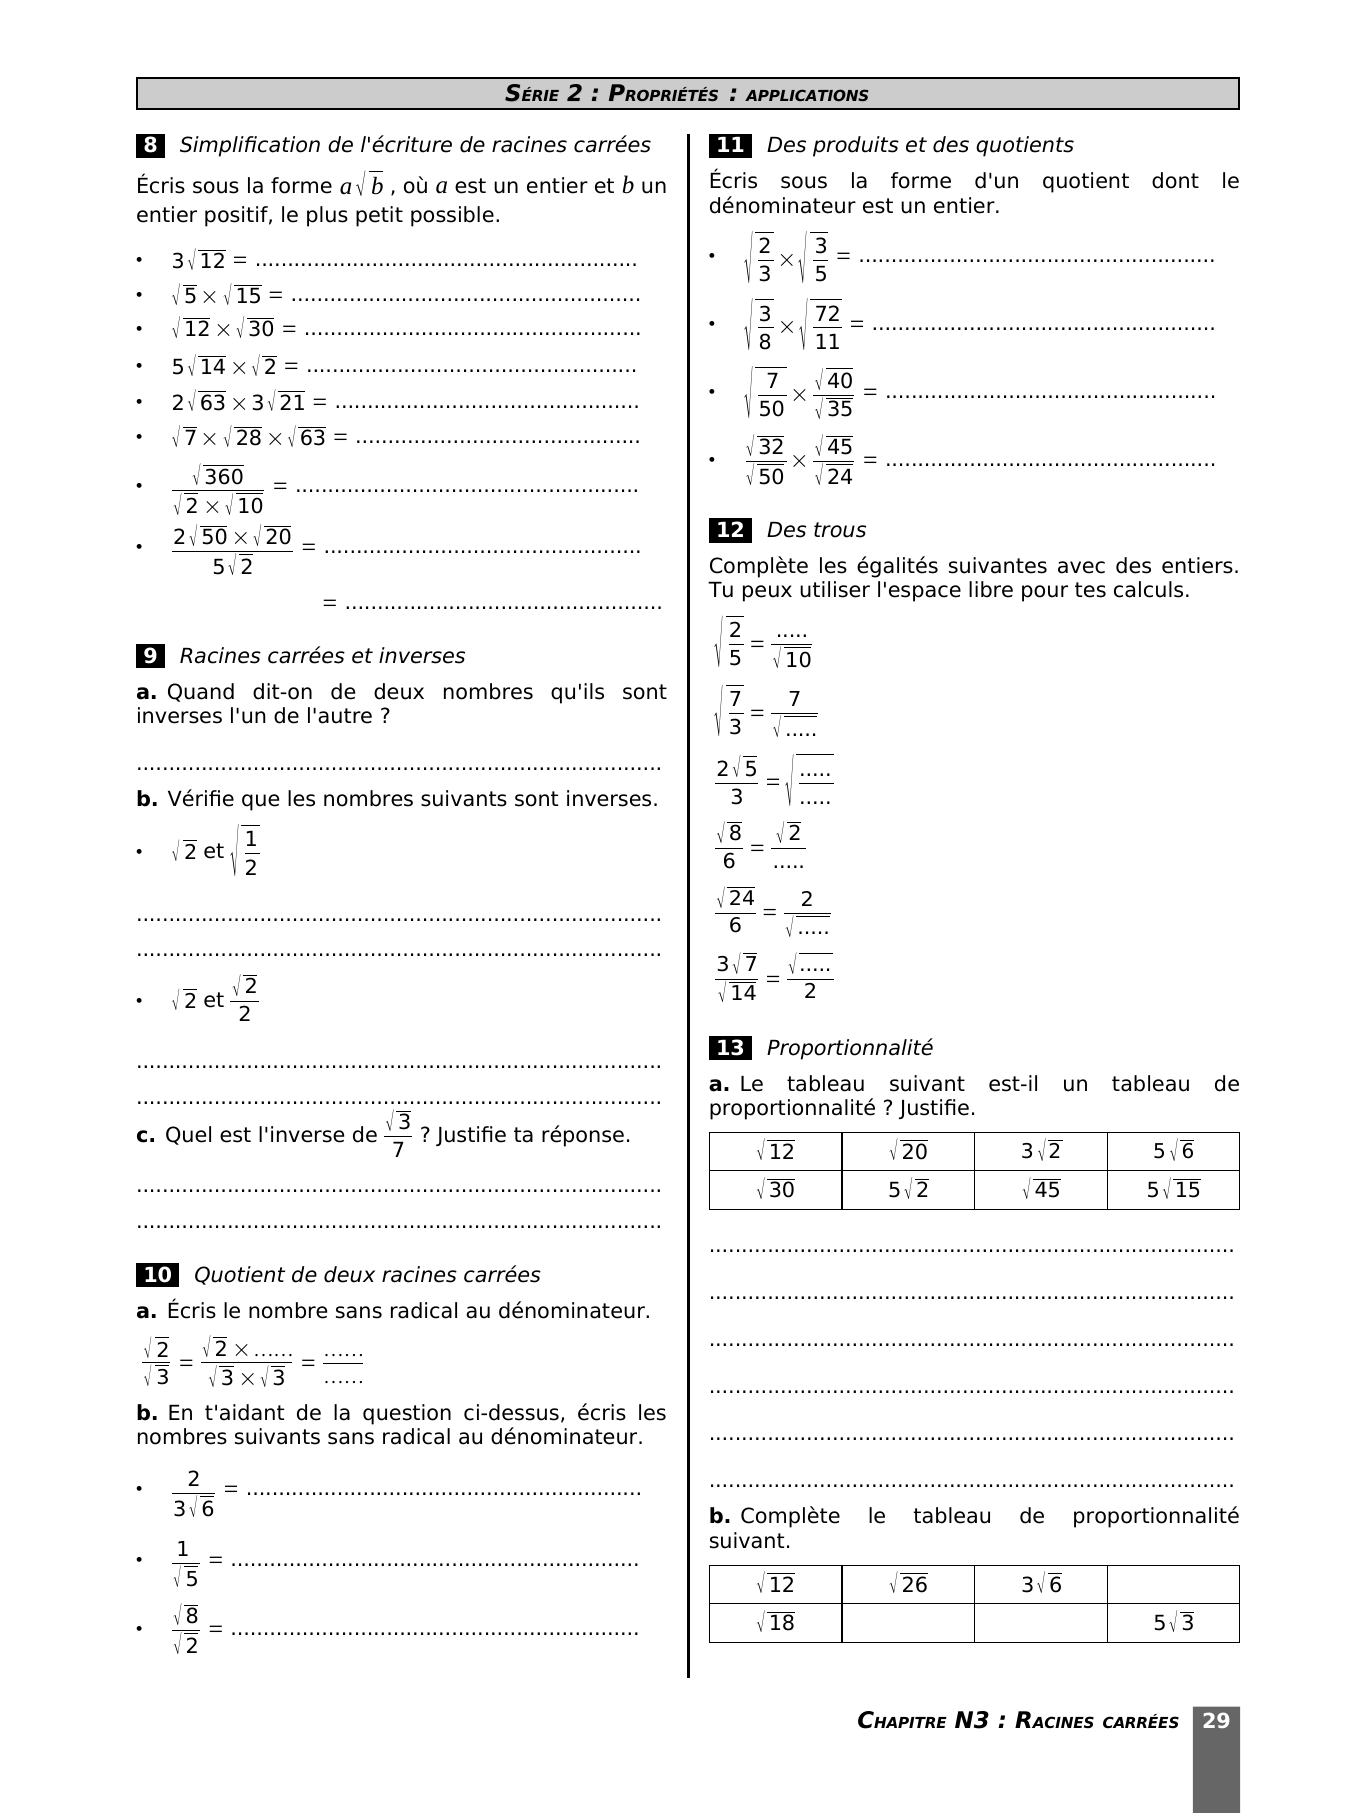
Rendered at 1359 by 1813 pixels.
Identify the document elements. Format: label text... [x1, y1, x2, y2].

table_header [843, 1133, 974, 1170]
list ................................................................................. [136, 1074, 667, 1109]
list ................................................................................. [136, 1198, 667, 1233]
list = ....................................................... [708, 230, 1240, 286]
list Quotient de deux racines carrées [179, 1263, 667, 1287]
list = ................................................... [136, 346, 667, 381]
list ................................................................................. [708, 1316, 1240, 1351]
list ................................................................................. [708, 1363, 1240, 1398]
table_cell [1108, 1171, 1239, 1209]
table_cell [975, 1171, 1107, 1209]
table_cell [975, 1604, 1107, 1642]
table_cell [843, 1604, 974, 1642]
list Vérifie que les nombres suivants sont inverses. [136, 787, 667, 812]
list ................................................................................. [708, 1222, 1240, 1257]
table_cell [710, 1604, 841, 1642]
list = ................................................... [708, 434, 1240, 489]
list = ............................................... [136, 381, 667, 416]
list Complète le tableau de proportionnalité suivant. [708, 1505, 1240, 1553]
list = .................................................... [136, 310, 667, 346]
list = ................................................. = ................................................. [136, 518, 667, 614]
list = ............................................................... [136, 1532, 667, 1591]
list ................................................................................. [136, 740, 667, 776]
list Complète les égalités suivantes avec des entiers. Tu peux utiliser l'espace libre pour tes calculs. [708, 554, 1240, 603]
list Des trous [752, 518, 1240, 543]
list = ........................................................... [136, 239, 667, 275]
list Proportionnalité [752, 1036, 1240, 1060]
list ................................................................................. [136, 891, 667, 926]
list ................................................................................. [708, 1269, 1240, 1304]
list ................................................................................. [136, 1038, 667, 1074]
table_header [975, 1133, 1107, 1170]
list ................................................................................. [136, 1162, 667, 1198]
list ................................................................................. [708, 1410, 1240, 1446]
list == [136, 1335, 667, 1389]
list En t'aidant de la question ci-dessus, écris les nombres suivants sans radical au dénominateur. [136, 1401, 667, 1450]
list ................................................................................. [136, 926, 667, 962]
list = ...................................................... [136, 275, 667, 310]
list Écris sous la forme d'un quotient dont le dénominateur est un entier. [708, 170, 1240, 218]
list = ..................................................... [708, 298, 1240, 353]
list Simplification de l'écriture de racines carrées [165, 134, 667, 158]
table_cell [843, 1171, 974, 1209]
list = ............................................ [136, 416, 667, 452]
list Quand dit-on de deux nombres qu'ils sont inverses l'un de l'autre ? [136, 680, 667, 728]
table_cell [710, 1171, 841, 1209]
list Des produits et des quotients [752, 134, 1240, 158]
list ................................................................................. [708, 1457, 1240, 1493]
list = ..................................................... [136, 458, 667, 518]
list = ................................................... [708, 365, 1240, 422]
list Écris le nombre sans radical au dénominateur. [136, 1299, 667, 1323]
list Quel est l'inverse de? Justifie ta réponse. [136, 1109, 667, 1162]
table_header [975, 1566, 1107, 1603]
list et [136, 823, 667, 879]
table_header [710, 1133, 841, 1170]
table_header [1108, 1566, 1239, 1603]
list Écris sous la forme, où a est un entier et b un entier positif, le plus petit possible. [136, 170, 667, 228]
list Racines carrées et inverses [165, 644, 667, 668]
list = ............................................................. [136, 1461, 667, 1521]
list = ............................................................... [136, 1603, 667, 1658]
list Le tableau suivant est-il un tableau de proportionnalité ? Justifie. [708, 1072, 1240, 1120]
table_header [710, 1566, 841, 1603]
list et [136, 973, 667, 1027]
table_header [1108, 1133, 1239, 1170]
table_cell [1108, 1604, 1239, 1642]
table_header [843, 1566, 974, 1603]
